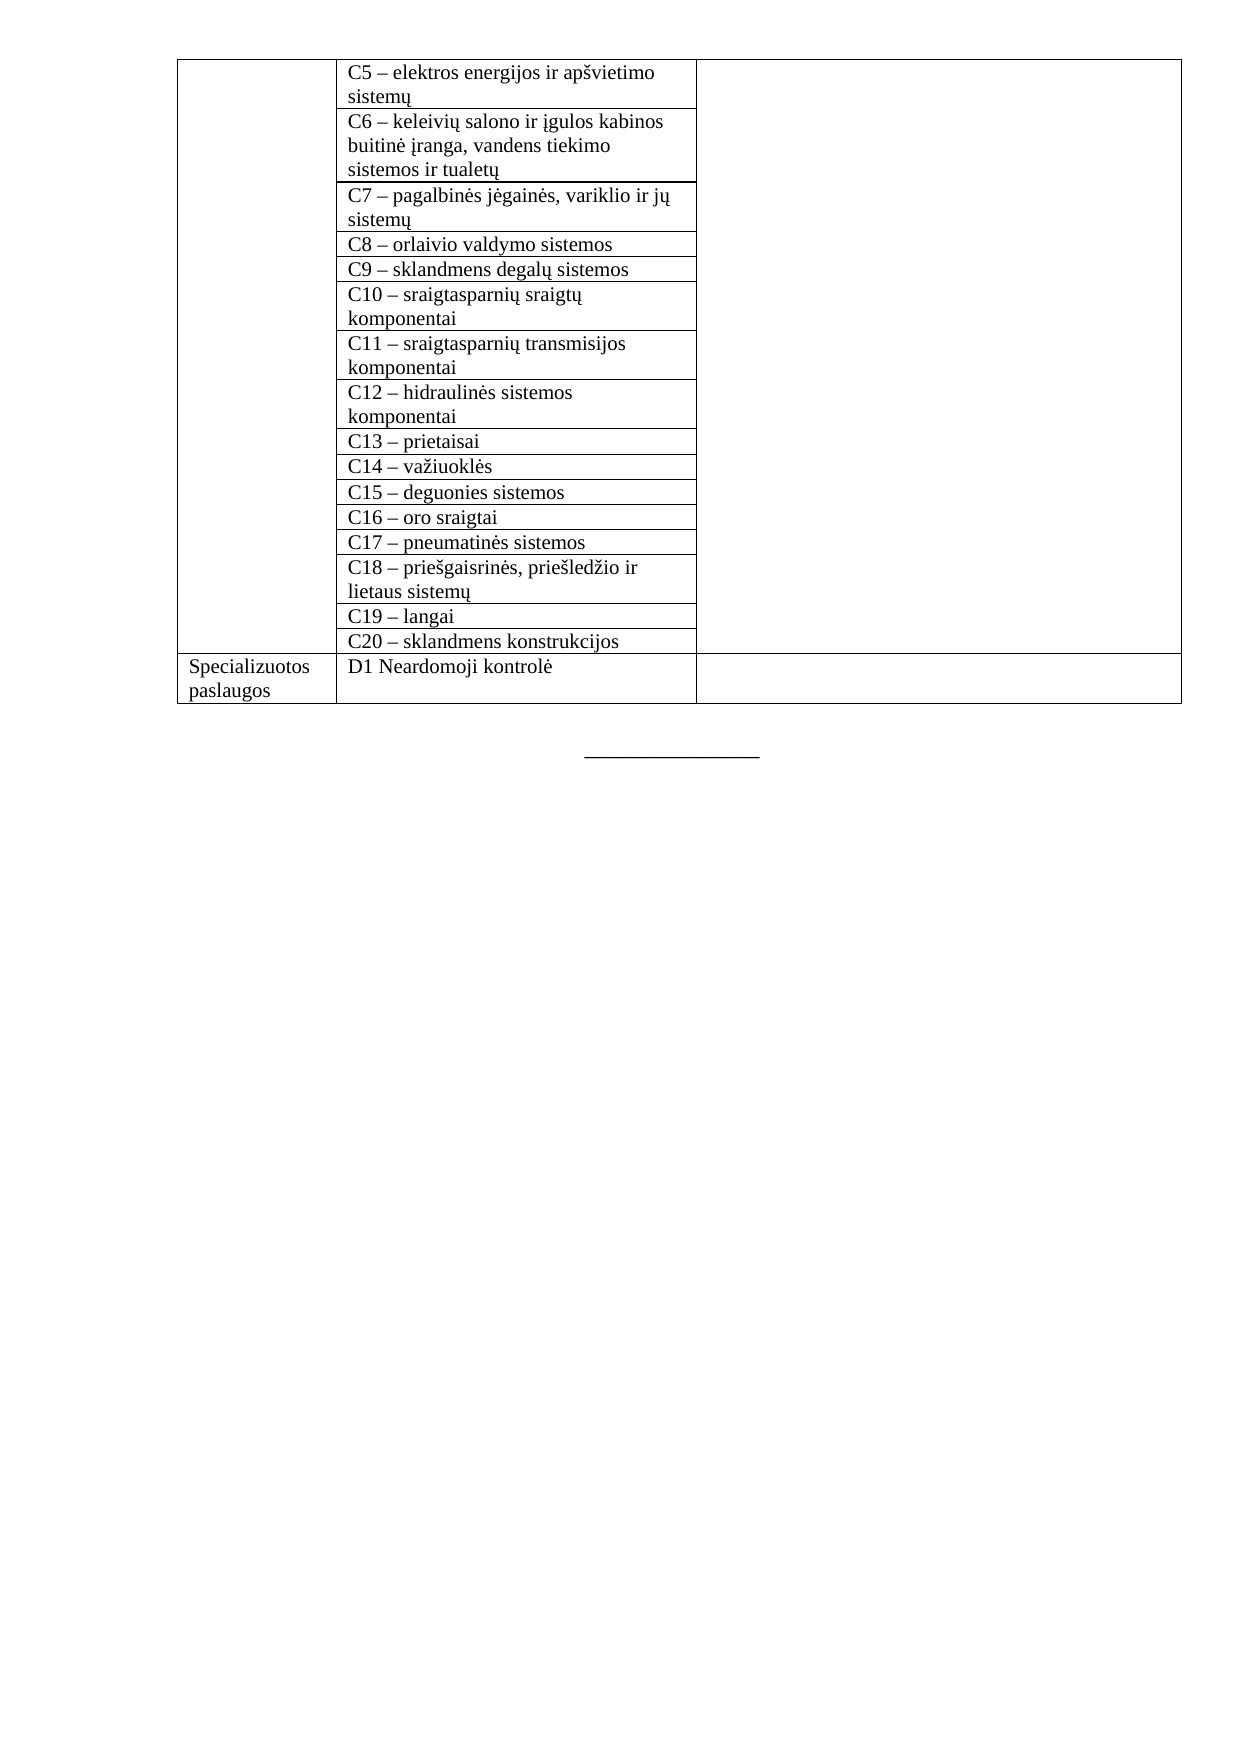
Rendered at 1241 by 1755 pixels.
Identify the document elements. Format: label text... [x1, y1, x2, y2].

table_cell C19 – langai [337, 604, 696, 628]
table_cell C6 – keleivių salono ir įgulos kabinos buitinė įranga, vandens tiekimo sistemos ir tualetų [337, 109, 696, 181]
table_cell C8 – orlaivio valdymo sistemos [337, 232, 696, 256]
table_cell C13 – prietaisai [337, 429, 696, 453]
table_cell [697, 654, 1181, 702]
table_cell C17 – pneumatinės sistemos [337, 530, 696, 554]
table_cell C7 – pagalbinės jėgainės, variklio ir jų sistemų [337, 183, 696, 231]
table_cell Specializuotos paslaugos [178, 654, 336, 702]
table_cell C18 – priešgaisrinės, priešledžio ir lietaus sistemų [337, 555, 696, 603]
table_cell C16 – oro sraigtai [337, 505, 696, 529]
table_cell C11 – sraigtasparnių transmisijos komponentai [337, 331, 696, 379]
table_cell C10 – sraigtasparnių sraigtų komponentai [337, 282, 696, 330]
table_cell D1 Neardomoji kontrolė [337, 654, 696, 702]
table_cell [178, 60, 336, 653]
table_cell C9 – sklandmens degalų sistemos [337, 257, 696, 281]
table_cell C12 – hidraulinės sistemos komponentai [337, 380, 696, 428]
table_cell C5 – elektros energijos ir apšvietimo sistemų [337, 60, 696, 108]
text ______________ [177, 732, 1166, 761]
table_cell C20 – sklandmens konstrukcijos [337, 629, 696, 653]
table_cell C15 – deguonies sistemos [337, 480, 696, 504]
table_cell [697, 60, 1181, 653]
table_cell C14 – važiuoklės [337, 455, 696, 478]
